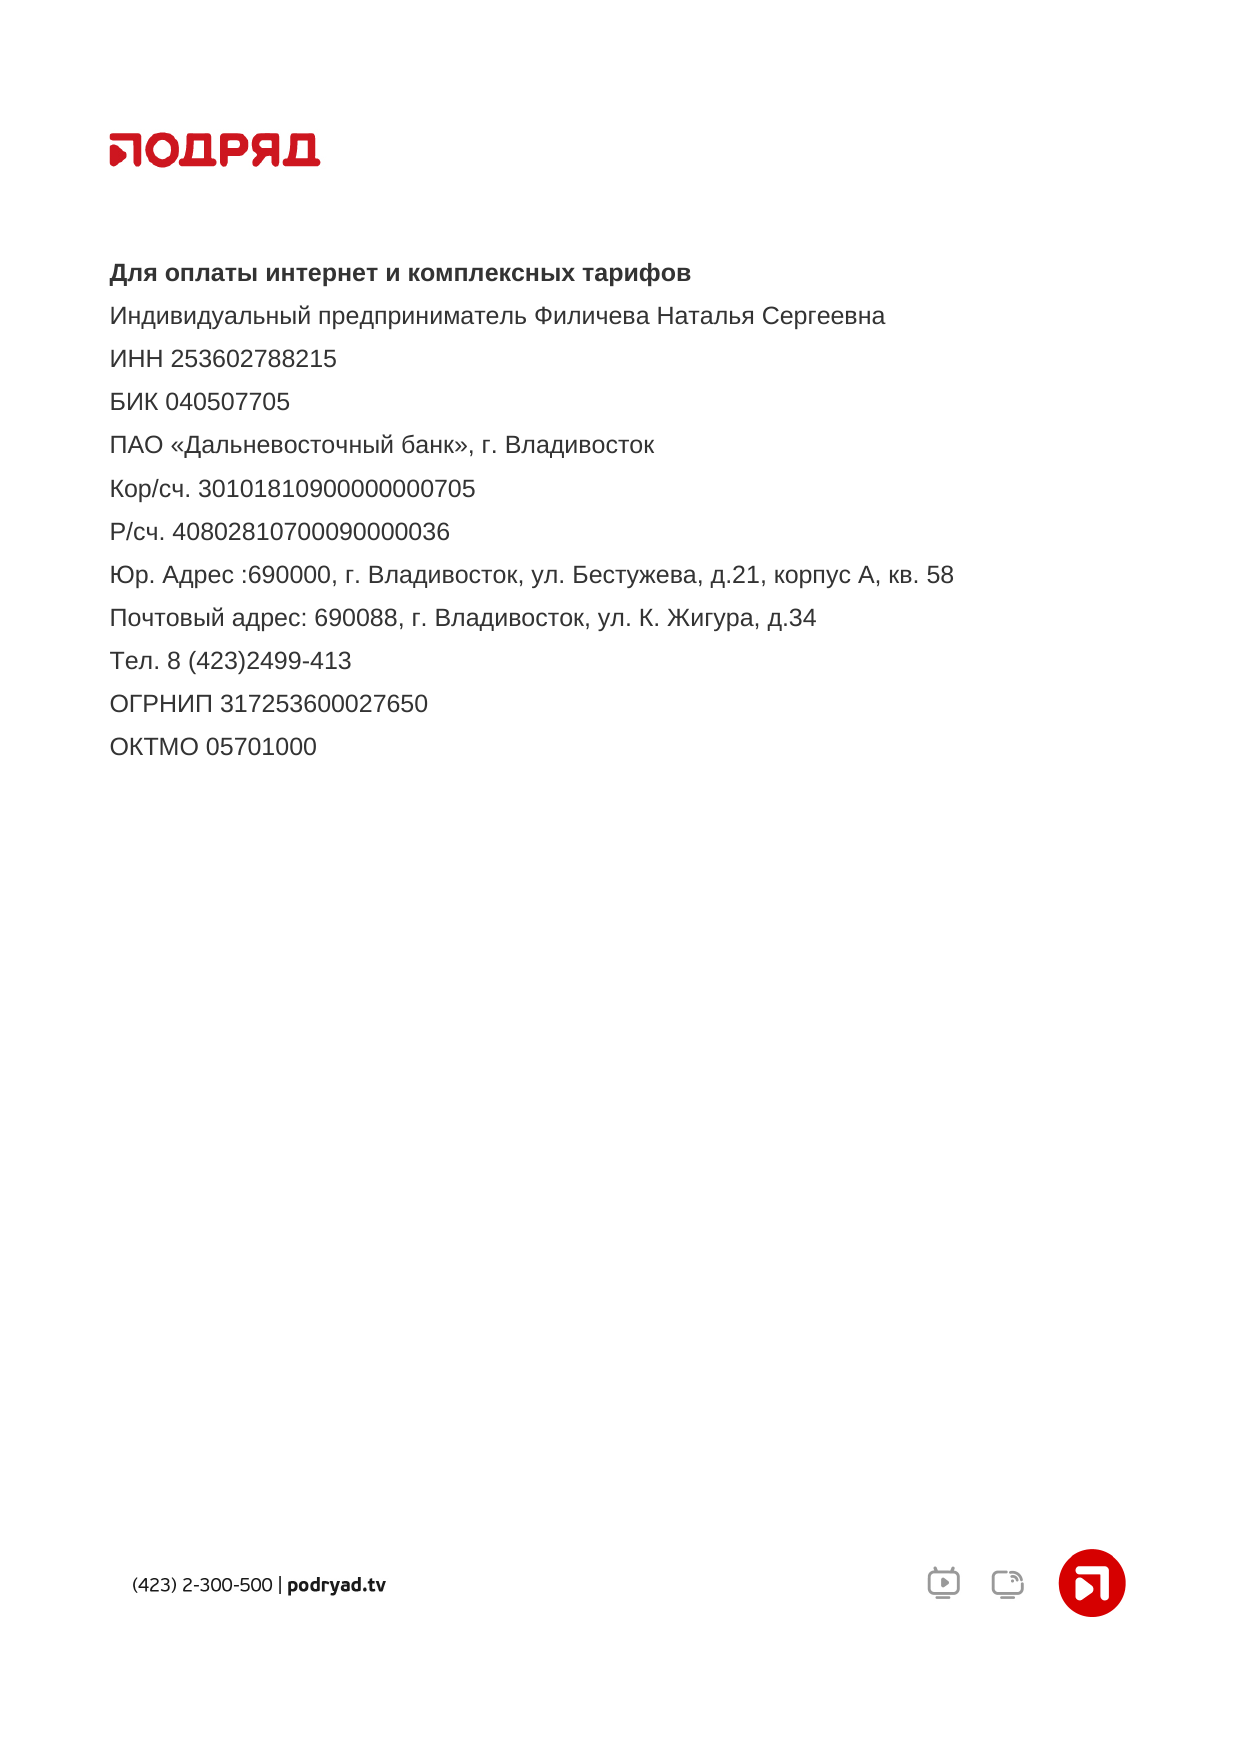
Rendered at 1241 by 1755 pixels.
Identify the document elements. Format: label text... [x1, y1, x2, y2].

text Кор/сч. 30101810900000000705 [109, 473, 1131, 502]
text БИК 040507705 [109, 387, 1131, 416]
text ИНН 253602788215 [109, 344, 1131, 373]
text Юр. Адрес :690000, г. Владивосток, ул. Бестужева, д.21, корпус А, кв. 58 [109, 560, 1131, 588]
text Р/сч. 40802810700090000036 [109, 517, 1131, 545]
text Индивидуальный предприниматель Филичева Наталья Сергеевна [109, 301, 1131, 330]
text Тел. 8 (423)2499-413 [109, 646, 1131, 675]
text ПАО «Дальневосточный банк», г. Владивосток [109, 430, 1131, 459]
text ОГРНИП 317253600027650 [109, 689, 1131, 718]
text Почтовый адрес: 690088, г. Владивосток, ул. К. Жигура, д.34 [109, 603, 1131, 632]
text ОКТМО 05701000 [109, 732, 1131, 761]
text Для оплаты интернет и комплексных тарифов [109, 258, 1131, 287]
